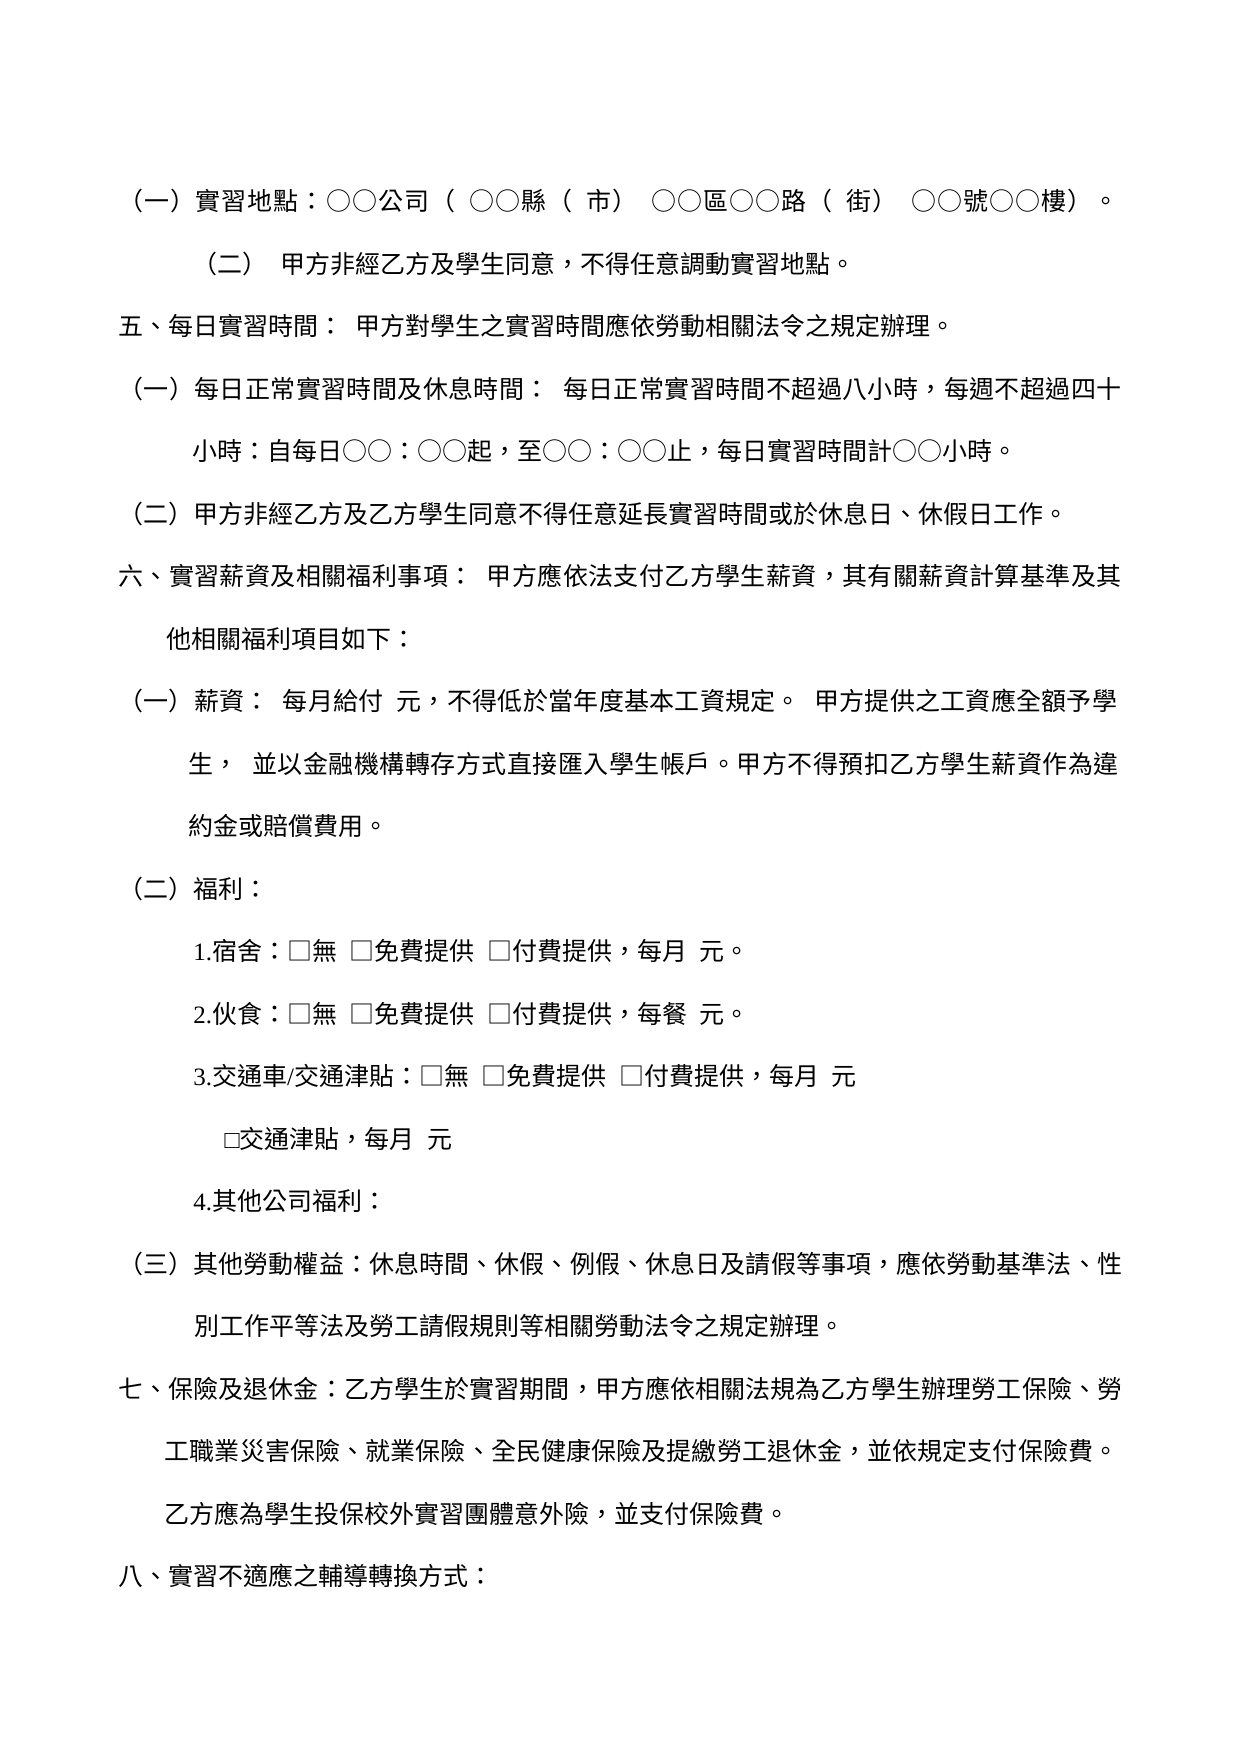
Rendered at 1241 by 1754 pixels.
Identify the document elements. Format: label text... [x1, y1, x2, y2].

text （三）其他勞動權益：休息時間、休假、例假、休息日及請假等事項，應依勞動基準法、性別工作平等法及勞工請假規則等相關勞動法令之規定辦理。 [118, 1221, 1122, 1346]
text 3.交通車/交通津貼：□無 □免費提供 □付費提供，每月 元 [168, 1033, 1122, 1096]
text （一）每日正常實習時間及休息時間： 每日正常實習時間不超過八小時，每週不超過四十小時：自每日○○：○○起，至○○：○○止，每日實習時間計○○小時。 [118, 346, 1122, 471]
text □交通津貼，每月 元 [118, 1096, 1122, 1158]
text 六、實習薪資及相關福利事項： 甲方應依法支付乙方學生薪資，其有關薪資計算基準及其他相關福利項目如下： [118, 533, 1122, 658]
text 4.其他公司福利： [118, 1158, 1122, 1221]
text 1.宿舍：□無 □免費提供 □付費提供，每月 元。 [168, 908, 1122, 971]
text （二）甲方非經乙方及乙方學生同意不得任意延長實習時間或於休息日、休假日工作。 [118, 471, 1122, 533]
text （一）薪資： 每月給付 元，不得低於當年度基本工資規定。 甲方提供之工資應全額予學生， 並以金融機構轉存方式直接匯入學生帳戶。甲方不得預扣乙方學生薪資作為違約金或賠償費用。 [118, 658, 1122, 846]
text 八、實習不適應之輔導轉換方式： [118, 1533, 1122, 1596]
text （二）福利： [118, 846, 1122, 908]
text 七、保險及退休金：乙方學生於實習期間，甲方應依相關法規為乙方學生辦理勞工保險、勞工職業災害保險、就業保險、全民健康保險及提繳勞工退休金，並依規定支付保險費。乙方應為學生投保校外實習團體意外險，並支付保險費。 [118, 1346, 1122, 1533]
text 2.伙食：□無 □免費提供 □付費提供，每餐 元。 [168, 971, 1122, 1033]
text （一）實習地點：○○公司（ ○○縣（ 市） ○○區○○路（ 街） ○○號○○樓）。（二） 甲方非經乙方及學生同意，不得任意調動實習地點。 [118, 158, 1122, 283]
text 五、每日實習時間： 甲方對學生之實習時間應依勞動相關法令之規定辦理。 [118, 283, 1122, 346]
